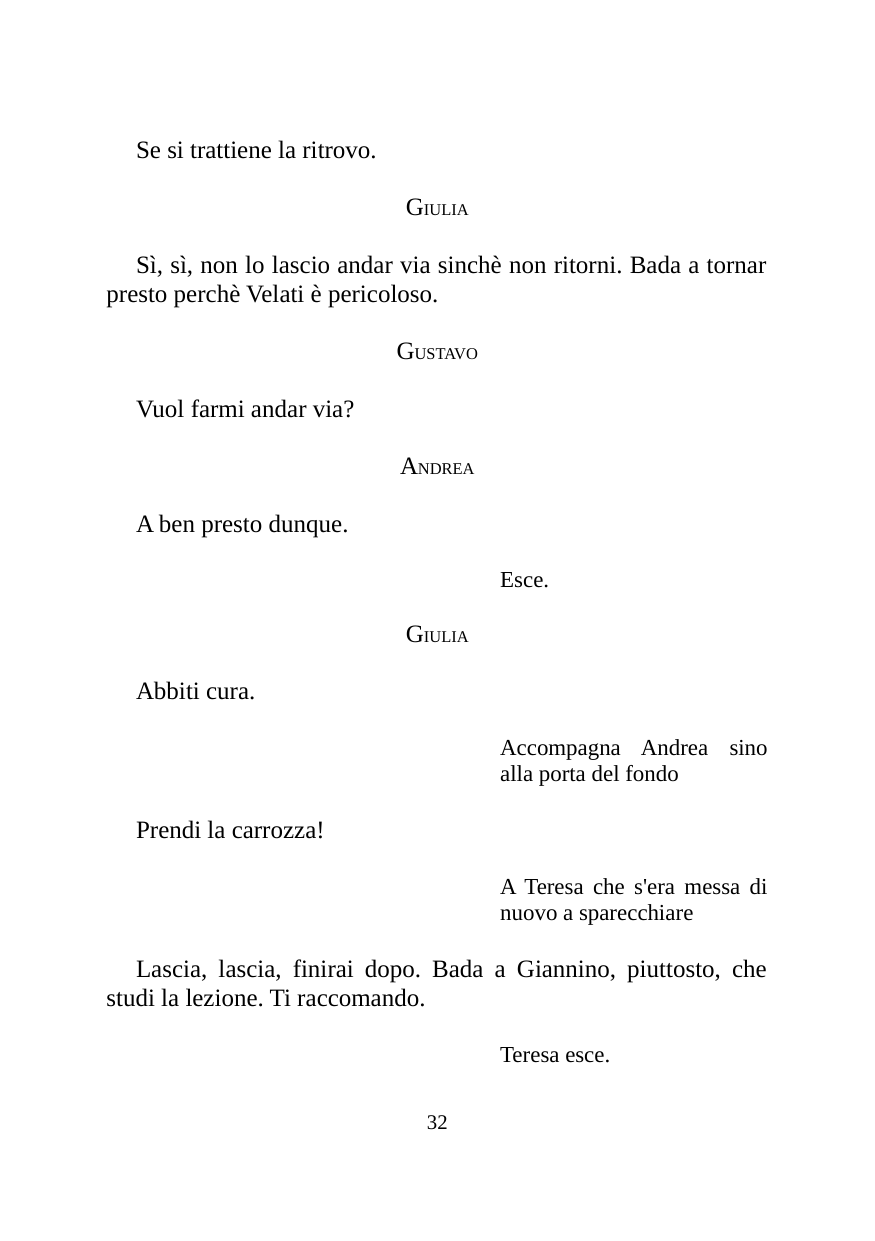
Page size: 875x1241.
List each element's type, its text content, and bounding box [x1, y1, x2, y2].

text Prendi la carrozza! [106, 815, 768, 844]
text Se si trattiene la ritrovo. [106, 135, 768, 164]
text A ben presto dunque. [106, 509, 768, 537]
text Gustavo [106, 336, 768, 365]
text Esce. [500, 566, 768, 593]
text Lascia, lascia, finirai dopo. Bada a Giannino, piuttosto, che studi la lezione. Ti raccomando. [106, 954, 768, 1012]
text Accompagna Andrea sino alla porta del fondo [500, 734, 768, 787]
text Andrea [106, 451, 768, 480]
text Giulia [106, 192, 768, 221]
text Abbiti cura. [106, 676, 768, 705]
text Vuol farmi andar via? [106, 394, 768, 422]
text Teresa esce. [500, 1041, 768, 1067]
text Sì, sì, non lo lascio andar via sinchè non ritorni. Bada a tornar presto perchè Velati è pericoloso. [106, 250, 768, 307]
text A Teresa che s'era messa di nuovo a sparecchiare [500, 873, 768, 926]
text Giulia [106, 619, 768, 648]
